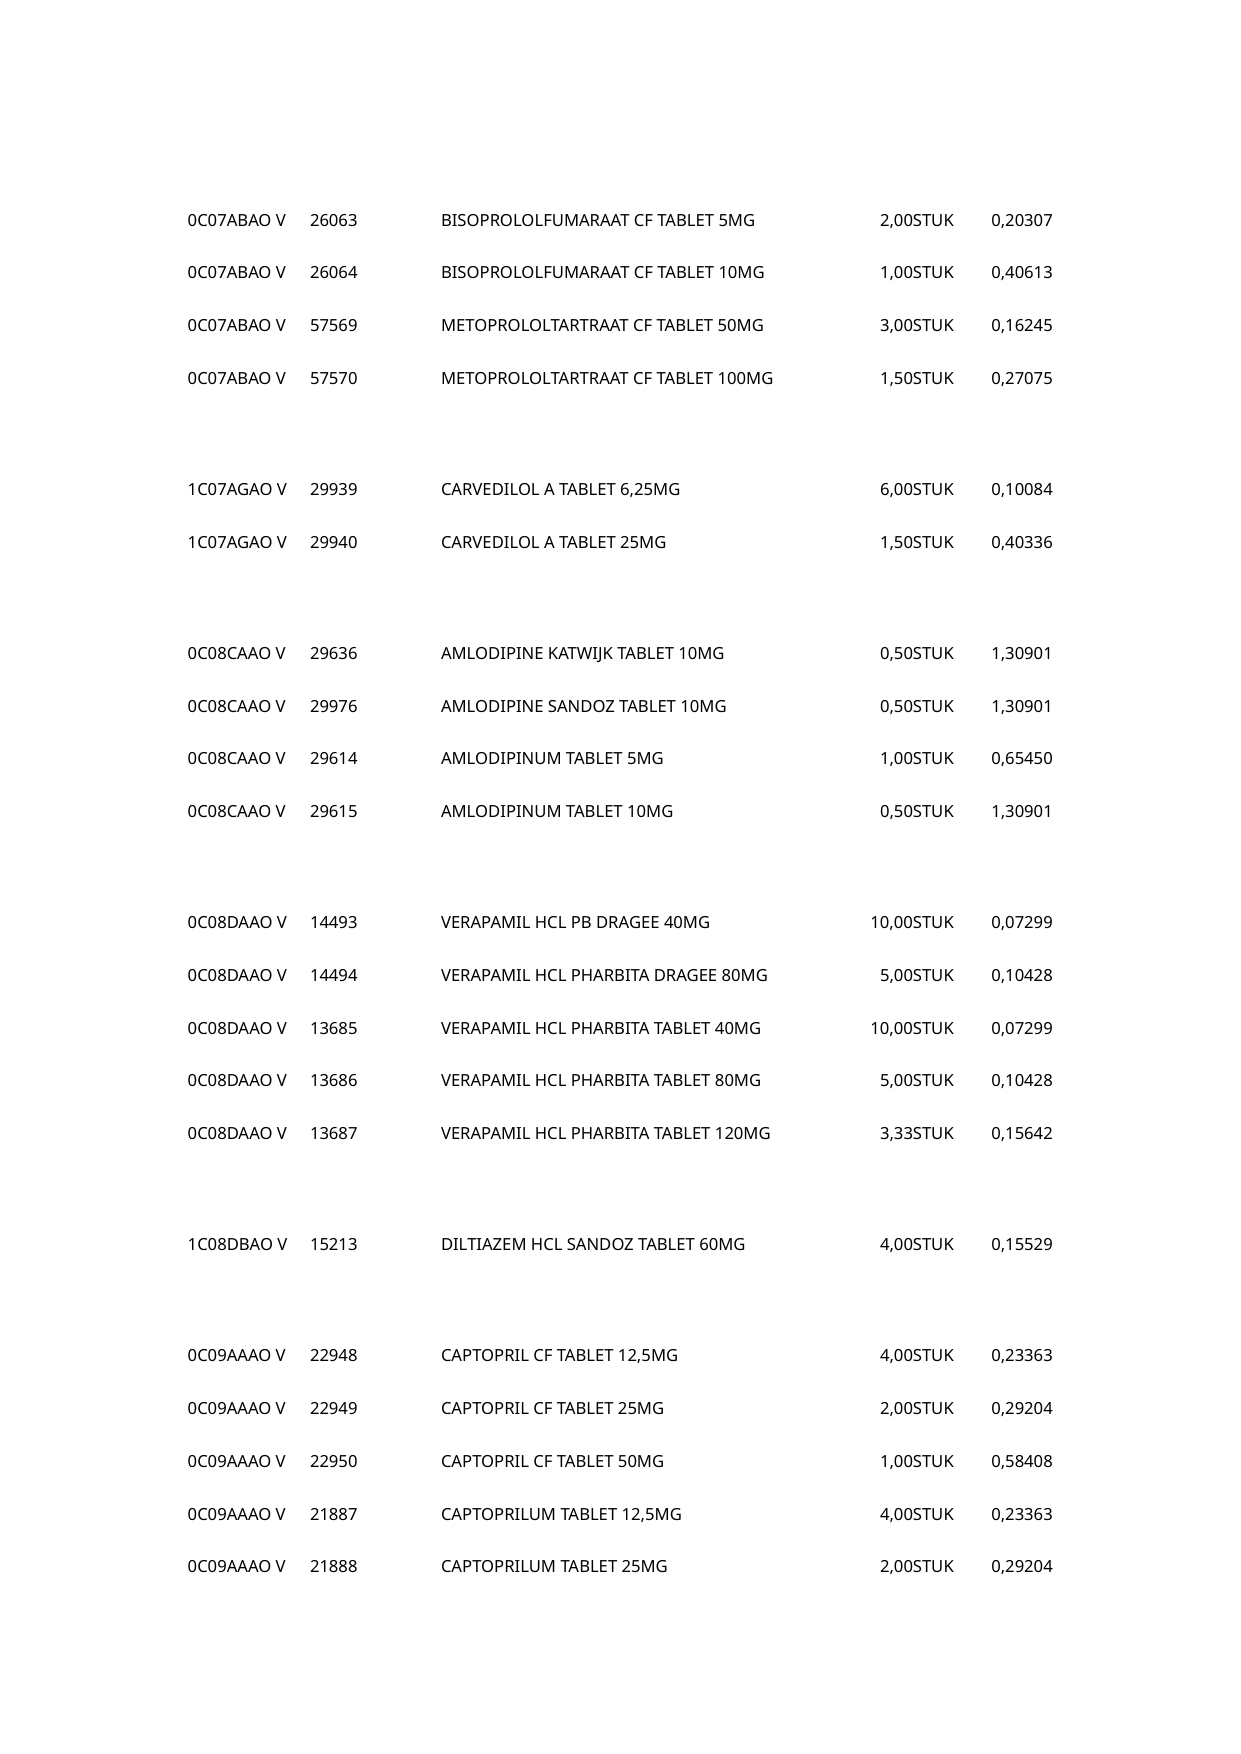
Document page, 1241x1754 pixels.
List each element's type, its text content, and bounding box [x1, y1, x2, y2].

table_cell STUK [913, 694, 965, 747]
table_cell [913, 150, 965, 208]
table_cell [310, 583, 441, 642]
table_cell 0,23363 [965, 1502, 1053, 1555]
table_cell [965, 419, 1053, 478]
table_cell 0,16245 [965, 314, 1053, 367]
table_cell [188, 419, 310, 478]
table_cell 0,23363 [965, 1344, 1053, 1397]
table_cell 0,29204 [965, 1555, 1053, 1577]
table_cell 0,10428 [965, 1069, 1053, 1122]
table_cell 0,15529 [965, 1233, 1053, 1286]
table_cell 0,50 [852, 800, 913, 852]
table_cell 5,00 [852, 1069, 913, 1122]
table_cell 10,00 [852, 911, 913, 963]
table_cell BISOPROLOLFUMARAAT CF TABLET 5MG [441, 209, 852, 261]
table_cell [310, 150, 441, 208]
table_cell 14493 [310, 911, 441, 963]
table_cell STUK [913, 1122, 965, 1174]
table_cell [310, 419, 441, 478]
table_cell STUK [913, 911, 965, 963]
table_cell AMLODIPINE KATWIJK TABLET 10MG [441, 642, 852, 694]
table_cell 0C08CAAO V [188, 747, 310, 800]
table_cell STUK [913, 367, 965, 419]
table_cell [441, 150, 852, 208]
table_cell 22948 [310, 1344, 441, 1397]
table_cell STUK [913, 1555, 965, 1577]
table_cell 10,00 [852, 1016, 913, 1069]
table_cell 22949 [310, 1397, 441, 1449]
table_cell 1,30901 [965, 694, 1053, 747]
table_cell 13686 [310, 1069, 441, 1122]
table_cell STUK [913, 261, 965, 314]
table_cell STUK [913, 642, 965, 694]
table_cell 29615 [310, 800, 441, 852]
table_cell 3,33 [852, 1122, 913, 1174]
table_cell 0,27075 [965, 367, 1053, 419]
table_cell 15213 [310, 1233, 441, 1286]
table_cell STUK [913, 1344, 965, 1397]
table_cell AMLODIPINE SANDOZ TABLET 10MG [441, 694, 852, 747]
table_cell STUK [913, 478, 965, 530]
table_cell CARVEDILOL A TABLET 6,25MG [441, 478, 852, 530]
table_cell 1,50 [852, 367, 913, 419]
table_cell CAPTOPRILUM TABLET 12,5MG [441, 1502, 852, 1555]
table_cell 21887 [310, 1502, 441, 1555]
table_cell 0C08DAAO V [188, 1016, 310, 1069]
table_cell 3,00 [852, 314, 913, 367]
table_cell STUK [913, 747, 965, 800]
table_cell STUK [913, 1016, 965, 1069]
table_cell 0C08CAAO V [188, 642, 310, 694]
table_cell 0,07299 [965, 911, 1053, 963]
table_cell 1C07AGAO V [188, 478, 310, 530]
table_cell 26064 [310, 261, 441, 314]
table_cell 0C09AAAO V [188, 1344, 310, 1397]
table_cell [441, 1286, 852, 1344]
table_cell 29614 [310, 747, 441, 800]
table_cell 0C08DAAO V [188, 964, 310, 1016]
table_cell 1C08DBAO V [188, 1233, 310, 1286]
table_cell [441, 419, 852, 478]
table_cell [965, 1174, 1053, 1233]
table_cell [310, 853, 441, 911]
table_cell 0C09AAAO V [188, 1502, 310, 1555]
table_cell 22950 [310, 1449, 441, 1502]
table_cell STUK [913, 1233, 965, 1286]
table_cell 1,30901 [965, 800, 1053, 852]
table_cell [310, 1286, 441, 1344]
table_cell CARVEDILOL A TABLET 25MG [441, 530, 852, 583]
table_cell 0,15642 [965, 1122, 1053, 1174]
table_cell STUK [913, 1449, 965, 1502]
table_cell 0C07ABAO V [188, 209, 310, 261]
table_cell 4,00 [852, 1233, 913, 1286]
table_cell 0C09AAAO V [188, 1555, 310, 1577]
table_cell 0C09AAAO V [188, 1449, 310, 1502]
table_cell 0C09AAAO V [188, 1397, 310, 1449]
table_cell 0C07ABAO V [188, 261, 310, 314]
table_cell STUK [913, 1069, 965, 1122]
table_cell 0C08CAAO V [188, 800, 310, 852]
table_cell [965, 583, 1053, 642]
table_cell 4,00 [852, 1502, 913, 1555]
table_cell 57570 [310, 367, 441, 419]
table_cell 0,10428 [965, 964, 1053, 1016]
table_cell VERAPAMIL HCL PB DRAGEE 40MG [441, 911, 852, 963]
table_cell 0,40336 [965, 530, 1053, 583]
table_cell 1,50 [852, 530, 913, 583]
table_cell [852, 1174, 913, 1233]
table_cell 26063 [310, 209, 441, 261]
table_cell 0,07299 [965, 1016, 1053, 1069]
table_cell 0,40613 [965, 261, 1053, 314]
table_cell [310, 1174, 441, 1233]
table_cell VERAPAMIL HCL PHARBITA DRAGEE 80MG [441, 964, 852, 1016]
table_cell [852, 150, 913, 208]
table_cell 0,50 [852, 642, 913, 694]
table_cell 1,00 [852, 1449, 913, 1502]
table_cell 13687 [310, 1122, 441, 1174]
table_cell CAPTOPRIL CF TABLET 12,5MG [441, 1344, 852, 1397]
table_cell [441, 1174, 852, 1233]
table_cell CAPTOPRILUM TABLET 25MG [441, 1555, 852, 1577]
table_cell 0,20307 [965, 209, 1053, 261]
table_cell [441, 583, 852, 642]
table_cell 4,00 [852, 1344, 913, 1397]
table_cell 29940 [310, 530, 441, 583]
table_cell 0,58408 [965, 1449, 1053, 1502]
table_cell [965, 150, 1053, 208]
table_cell 0,50 [852, 694, 913, 747]
table_cell [188, 150, 310, 208]
table_cell 0C08DAAO V [188, 1069, 310, 1122]
table_cell METOPROLOLTARTRAAT CF TABLET 50MG [441, 314, 852, 367]
table_cell 29636 [310, 642, 441, 694]
table_cell [188, 853, 310, 911]
table_cell [913, 419, 965, 478]
table_cell 0C08DAAO V [188, 1122, 310, 1174]
table_cell [188, 1286, 310, 1344]
table_cell [965, 853, 1053, 911]
table_cell [441, 853, 852, 911]
table_cell 5,00 [852, 964, 913, 1016]
table_cell [913, 1286, 965, 1344]
table_cell [852, 853, 913, 911]
table_cell 0C08CAAO V [188, 694, 310, 747]
table_cell 0C07ABAO V [188, 314, 310, 367]
table_cell 1,00 [852, 747, 913, 800]
table_cell 0,65450 [965, 747, 1053, 800]
table_cell [913, 853, 965, 911]
table_cell 13685 [310, 1016, 441, 1069]
table_cell AMLODIPINUM TABLET 10MG [441, 800, 852, 852]
table_cell 1C07AGAO V [188, 530, 310, 583]
table_cell VERAPAMIL HCL PHARBITA TABLET 40MG [441, 1016, 852, 1069]
table_cell [913, 583, 965, 642]
table_cell [188, 583, 310, 642]
table_cell 0C08DAAO V [188, 911, 310, 963]
table_cell [913, 1174, 965, 1233]
table_cell [188, 1174, 310, 1233]
table_cell 1,00 [852, 261, 913, 314]
table_cell BISOPROLOLFUMARAAT CF TABLET 10MG [441, 261, 852, 314]
table_cell [852, 1286, 913, 1344]
table_cell STUK [913, 964, 965, 1016]
table_cell VERAPAMIL HCL PHARBITA TABLET 80MG [441, 1069, 852, 1122]
table_cell [852, 583, 913, 642]
table_cell DILTIAZEM HCL SANDOZ TABLET 60MG [441, 1233, 852, 1286]
table_cell 57569 [310, 314, 441, 367]
table_cell STUK [913, 1502, 965, 1555]
table_cell 6,00 [852, 478, 913, 530]
table_cell 29976 [310, 694, 441, 747]
table_cell 2,00 [852, 1555, 913, 1577]
table_cell [852, 419, 913, 478]
table_cell 21888 [310, 1555, 441, 1577]
table_cell STUK [913, 800, 965, 852]
table_cell 2,00 [852, 1397, 913, 1449]
table_cell 0,10084 [965, 478, 1053, 530]
table_cell [965, 1286, 1053, 1344]
table_cell 0,29204 [965, 1397, 1053, 1449]
table_cell 1,30901 [965, 642, 1053, 694]
table_cell STUK [913, 1397, 965, 1449]
table_cell 0C07ABAO V [188, 367, 310, 419]
table_cell CAPTOPRIL CF TABLET 25MG [441, 1397, 852, 1449]
table_cell AMLODIPINUM TABLET 5MG [441, 747, 852, 800]
table_cell STUK [913, 209, 965, 261]
table_cell 14494 [310, 964, 441, 1016]
table_cell VERAPAMIL HCL PHARBITA TABLET 120MG [441, 1122, 852, 1174]
table_cell STUK [913, 530, 965, 583]
table_cell CAPTOPRIL CF TABLET 50MG [441, 1449, 852, 1502]
table_cell STUK [913, 314, 965, 367]
table_cell METOPROLOLTARTRAAT CF TABLET 100MG [441, 367, 852, 419]
table_cell 29939 [310, 478, 441, 530]
table_cell 2,00 [852, 209, 913, 261]
